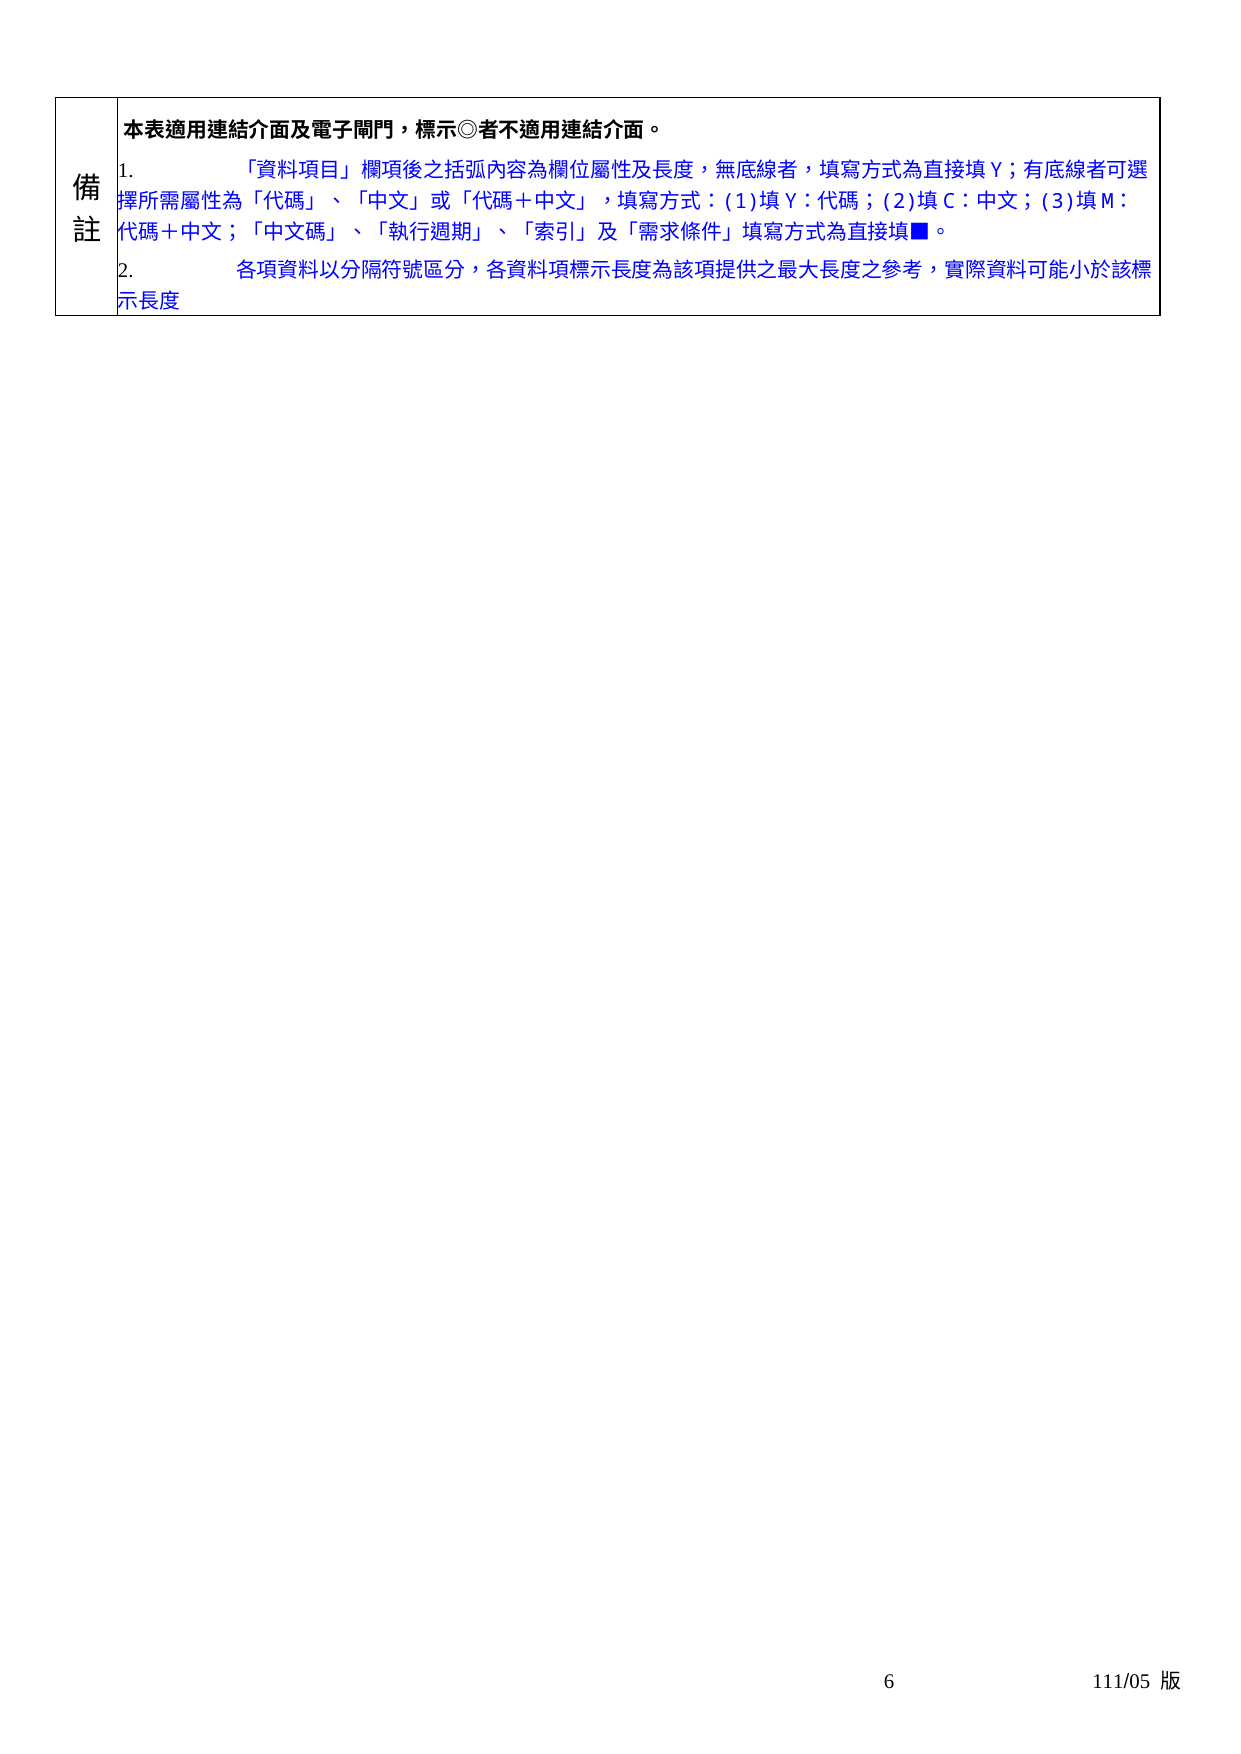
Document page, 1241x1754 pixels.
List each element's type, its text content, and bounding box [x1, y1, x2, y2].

table_cell 備註 [56, 98, 117, 315]
table_cell 本表適用連結介面及電子閘門，標示◎者不適用連結介面。 「資料項目」欄項後之括弧內容為欄位屬性及長度，無底線者，填寫方式為直接填Y；有底線者可選擇所需屬性為「代碼」、「中文」或「代碼＋中文」，填寫方式：(1)填Y：代碼；(2)填C：中文；(3)填M：代碼＋中文；「中文碼」、「執行週期」、「索引」及「需求條件」填寫方式為直接填■。 各項資料以分隔符號區分，各資料項標示長度為該項提供之最大長度之參考，實際資料可能小於該標示長度 [118, 98, 1159, 315]
